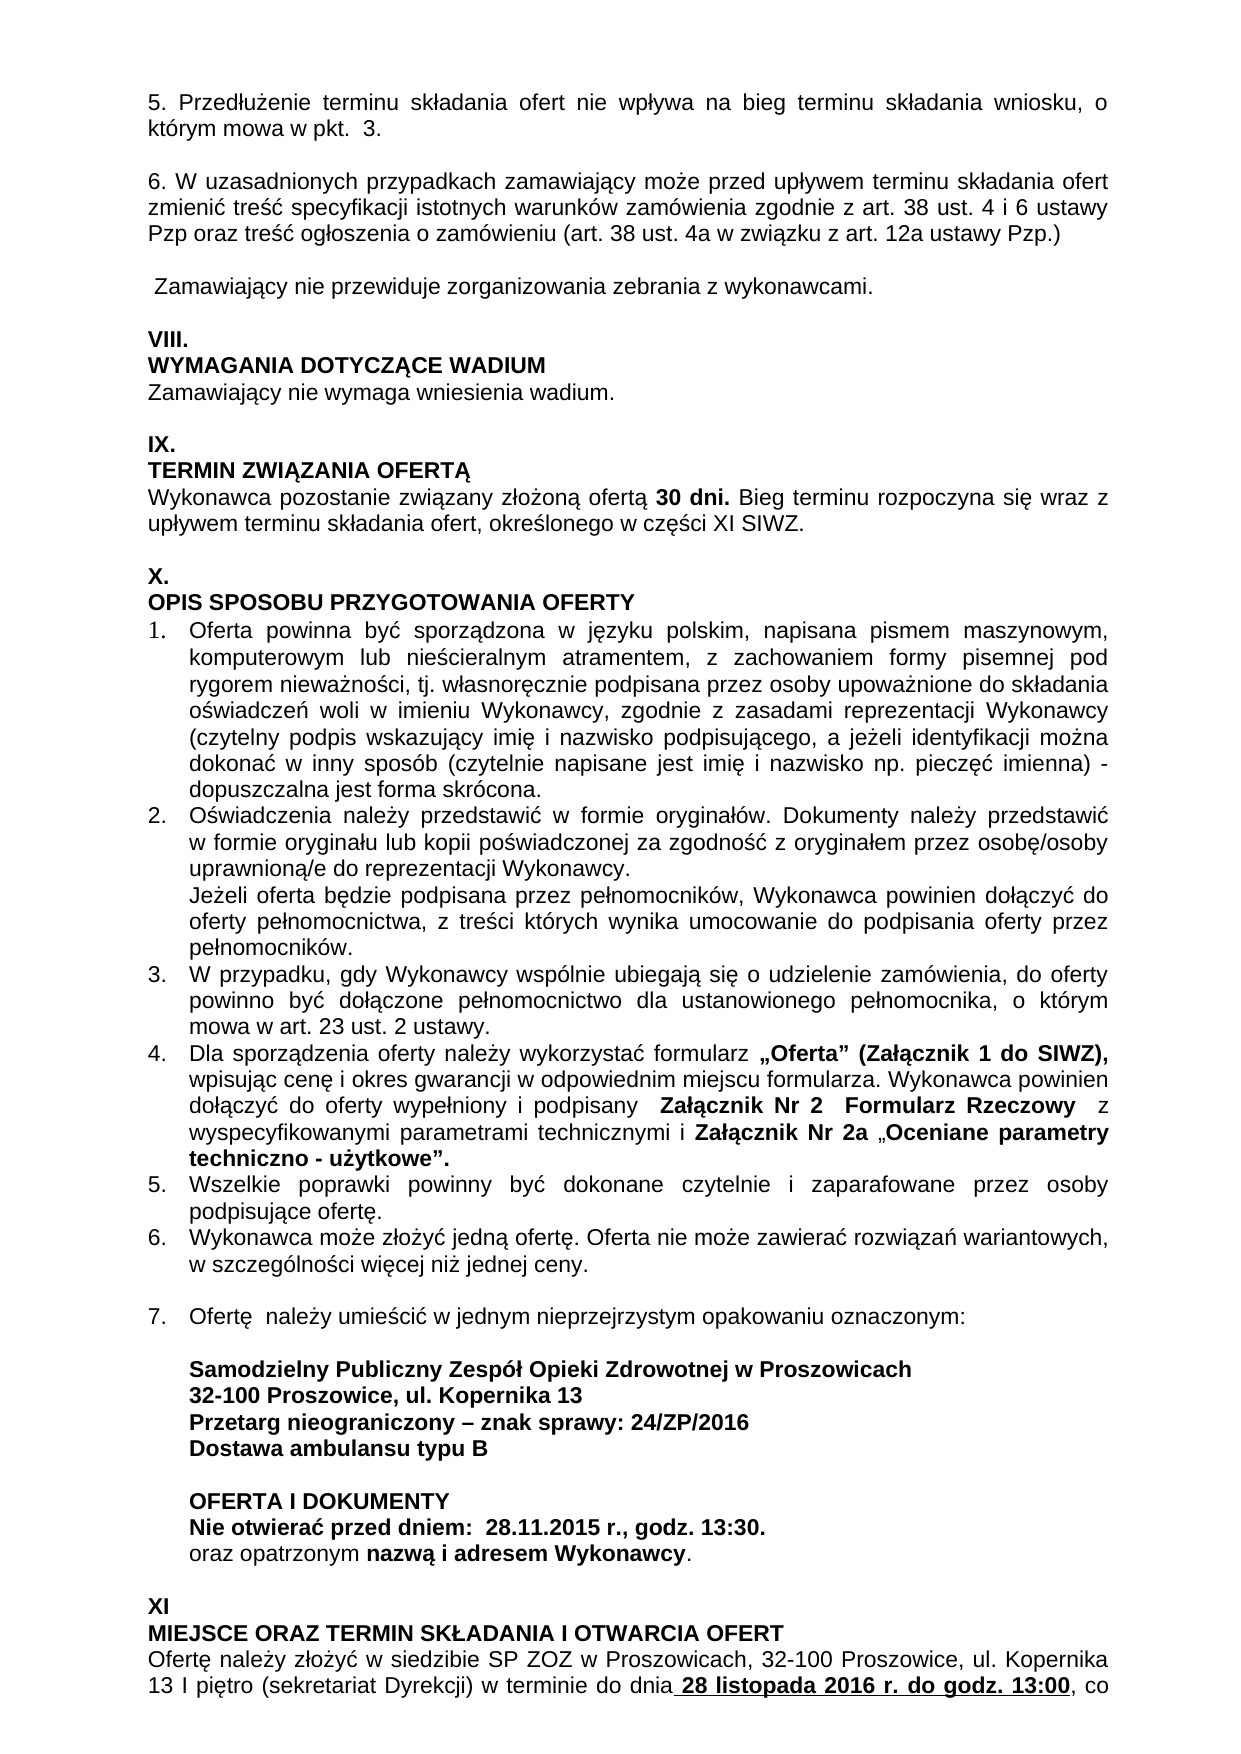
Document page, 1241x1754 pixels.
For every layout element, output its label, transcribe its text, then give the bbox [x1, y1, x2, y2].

text X. [148, 563, 1109, 589]
text WYMAGANIA DOTYCZĄCE WADIUM [148, 352, 1109, 378]
text Zamawiający nie wymaga wniesienia wadium. [148, 378, 1109, 405]
text Wykonawca pozostanie związany złożoną ofertą 30 dni. Bieg terminu rozpoczyna się wraz z upływem terminu składania ofert, określonego w części XI SIWZ. [148, 484, 1109, 537]
list Wykonawca może złożyć jedną ofertę. Oferta nie może zawierać rozwiązań wariantowych, w szczególności więcej niż jednej ceny. [148, 1224, 1109, 1277]
text Ofertę należy złożyć w siedzibie SP ZOZ w Proszowicach, 32-100 Proszowice, ul. Kopernika 13 I piętro (sekretariat Dyrekcji) w terminie do dnia 28 listopada 2016 r. do godz. 13:00, co [148, 1646, 1109, 1698]
text VIII. [148, 326, 1109, 352]
text IX. [148, 431, 1109, 457]
subtitle Samodzielny Publiczny Zespół Opieki Zdrowotnej w Proszowicach [189, 1356, 1109, 1382]
text OPIS SPOSOBU PRZYGOTOWANIA OFERTY [148, 589, 1109, 616]
text Dostawa ambulansu typu B [189, 1435, 1109, 1488]
subtitle XI [148, 1593, 1109, 1619]
text OFERTA I DOKUMENTY [189, 1488, 1109, 1514]
text 5. Przedłużenie terminu składania ofert nie wpływa na bieg terminu składania wniosku, o którym mowa w pkt. 3. [148, 88, 1109, 141]
text MIEJSCE ORAZ TERMIN SKŁADANIA I OTWARCIA OFERT [148, 1619, 1109, 1646]
list Nie otwierać przed dniem: 28.11.2015 r., godz. 13:30. [189, 1514, 1109, 1540]
list Ofertę należy umieścić w jednym nieprzejrzystym opakowaniu oznaczonym: [148, 1303, 1109, 1329]
text 6. W uzasadnionych przypadkach zamawiający może przed upływem terminu składania ofert zmienić treść specyfikacji istotnych warunków zamówienia zgodnie z art. 38 ust. 4 i 6 ustawy Pzp oraz treść ogłoszenia o zamówieniu (art. 38 ust. 4a w związku z art. 12a ustawy Pzp.) [148, 168, 1109, 247]
list Dla sporządzenia oferty należy wykorzystać formularz „Oferta” (Załącznik 1 do SIWZ), wpisując cenę i okres gwarancji w odpowiednim miejscu formularza. Wykonawca powinien dołączyć do oferty wypełniony i podpisany Załącznik Nr 2 Formularz Rzeczowy z wyspecyfikowanymi parametrami technicznymi i Załącznik Nr 2a „Oceniane parametry techniczno - użytkowe”. [148, 1040, 1109, 1171]
text Zamawiający nie przewiduje zorganizowania zebrania z wykonawcami. [148, 273, 1109, 299]
list Wszelkie poprawki powinny być dokonane czytelnie i zaparafowane przez osoby podpisujące ofertę. [148, 1171, 1109, 1224]
text Przetarg nieograniczony – znak sprawy: 24/ZP/2016 [189, 1409, 1109, 1435]
list Oświadczenia należy przedstawić w formie oryginałów. Dokumenty należy przedstawić w formie oryginału lub kopii poświadczonej za zgodność z oryginałem przez osobę/osoby uprawnioną/e do reprezentacji Wykonawcy. [148, 802, 1109, 882]
text oraz opatrzonym nazwą i adresem Wykonawcy. [189, 1540, 1109, 1567]
text 32-100 Proszowice, ul. Kopernika 13 [189, 1382, 1109, 1409]
list Oferta powinna być sporządzona w języku polskim, napisana pismem maszynowym, komputerowym lub nieścieralnym atramentem, z zachowaniem formy pisemnej pod rygorem nieważności, tj. własnoręcznie podpisana przez osoby upoważnione do składania oświadczeń woli w imieniu Wykonawcy, zgodnie z zasadami reprezentacji Wykonawcy (czytelny podpis wskazujący imię i nazwisko podpisującego, a jeżeli identyfikacji można dokonać w inny sposób (czytelnie napisane jest imię i nazwisko np. pieczęć imienna) - dopuszczalna jest forma skrócona. [148, 616, 1109, 802]
list Jeżeli oferta będzie podpisana przez pełnomocników, Wykonawca powinien dołączyć do oferty pełnomocnictwa, z treści których wynika umocowanie do podpisania oferty przez pełnomocników. [148, 882, 1109, 961]
text TERMIN ZWIĄZANIA OFERTĄ [148, 457, 1109, 484]
list W przypadku, gdy Wykonawcy wspólnie ubiegają się o udzielenie zamówienia, do oferty powinno być dołączone pełnomocnictwo dla ustanowionego pełnomocnika, o którym mowa w art. 23 ust. 2 ustawy. [148, 961, 1109, 1040]
